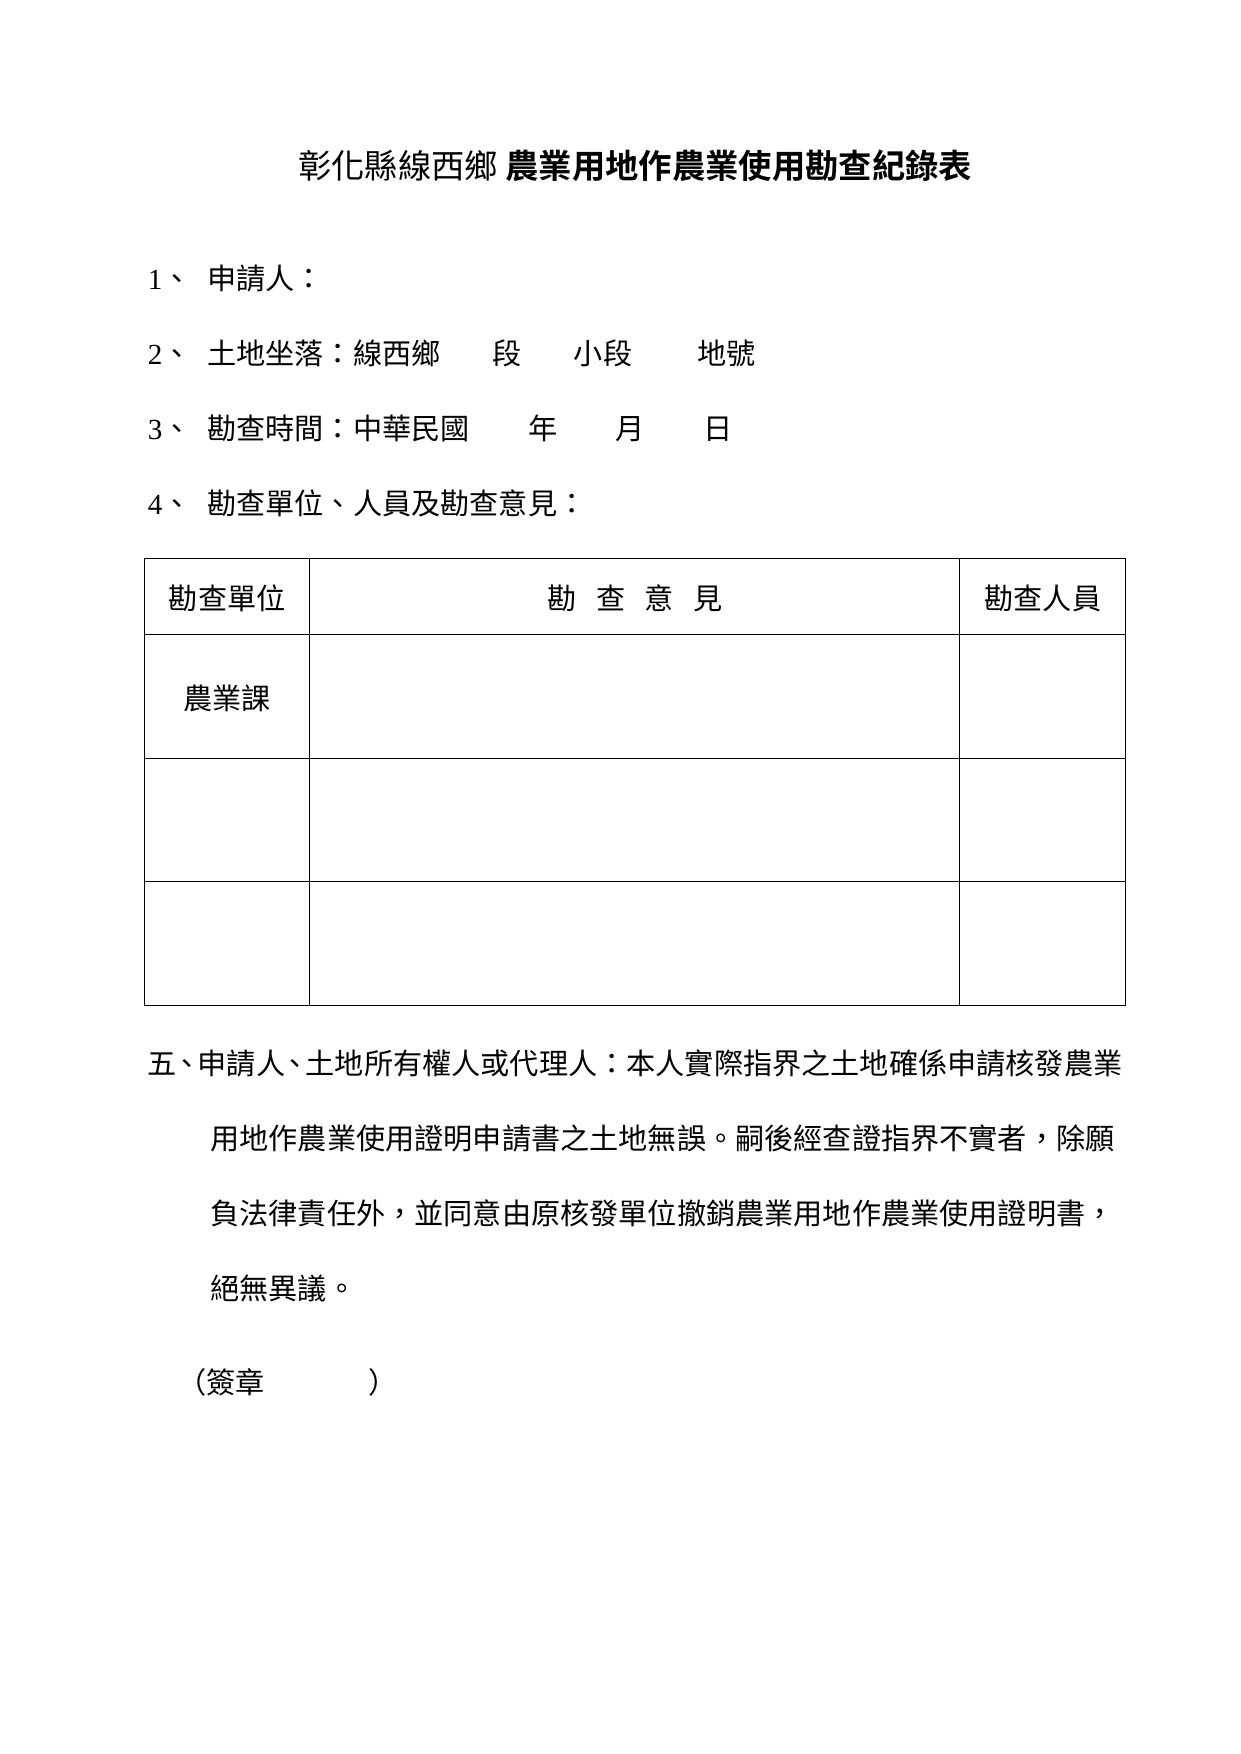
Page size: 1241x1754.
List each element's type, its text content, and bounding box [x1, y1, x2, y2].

table_cell [310, 882, 959, 1004]
text 五、申請人、土地所有權人或代理人：本人實際指界之土地確係申請核發農業用地作農業使用證明申請書之土地無誤。嗣後經查證指界不實者，除願負法律責任外，並同意由原核發單位撤銷農業用地作農業使用證明書，絕無異議。 [148, 1024, 1122, 1324]
table_header 勘 查 意 見 [310, 559, 959, 634]
text （簽章 ） [148, 1343, 1122, 1418]
table_cell [145, 759, 309, 881]
table_header 勘查單位 [145, 559, 309, 634]
table_cell [960, 882, 1125, 1004]
table_header 勘查人員 [960, 559, 1125, 634]
table_cell [960, 635, 1125, 758]
table_cell [310, 635, 959, 758]
table_cell [960, 759, 1125, 881]
table_cell 農業課 [145, 635, 309, 758]
list 勘查時間：中華民國 年 月 日 [148, 389, 1122, 464]
table_cell [145, 882, 309, 1004]
list 申請人： [148, 239, 1122, 314]
list 土地坐落：線西鄉 段 小段 地號 [148, 314, 1122, 389]
text 彰化縣線西鄉 農業用地作農業使用勘查紀錄表 [148, 127, 1122, 202]
table_cell [310, 759, 959, 881]
list 勘查單位、人員及勘查意見： [148, 464, 1122, 539]
